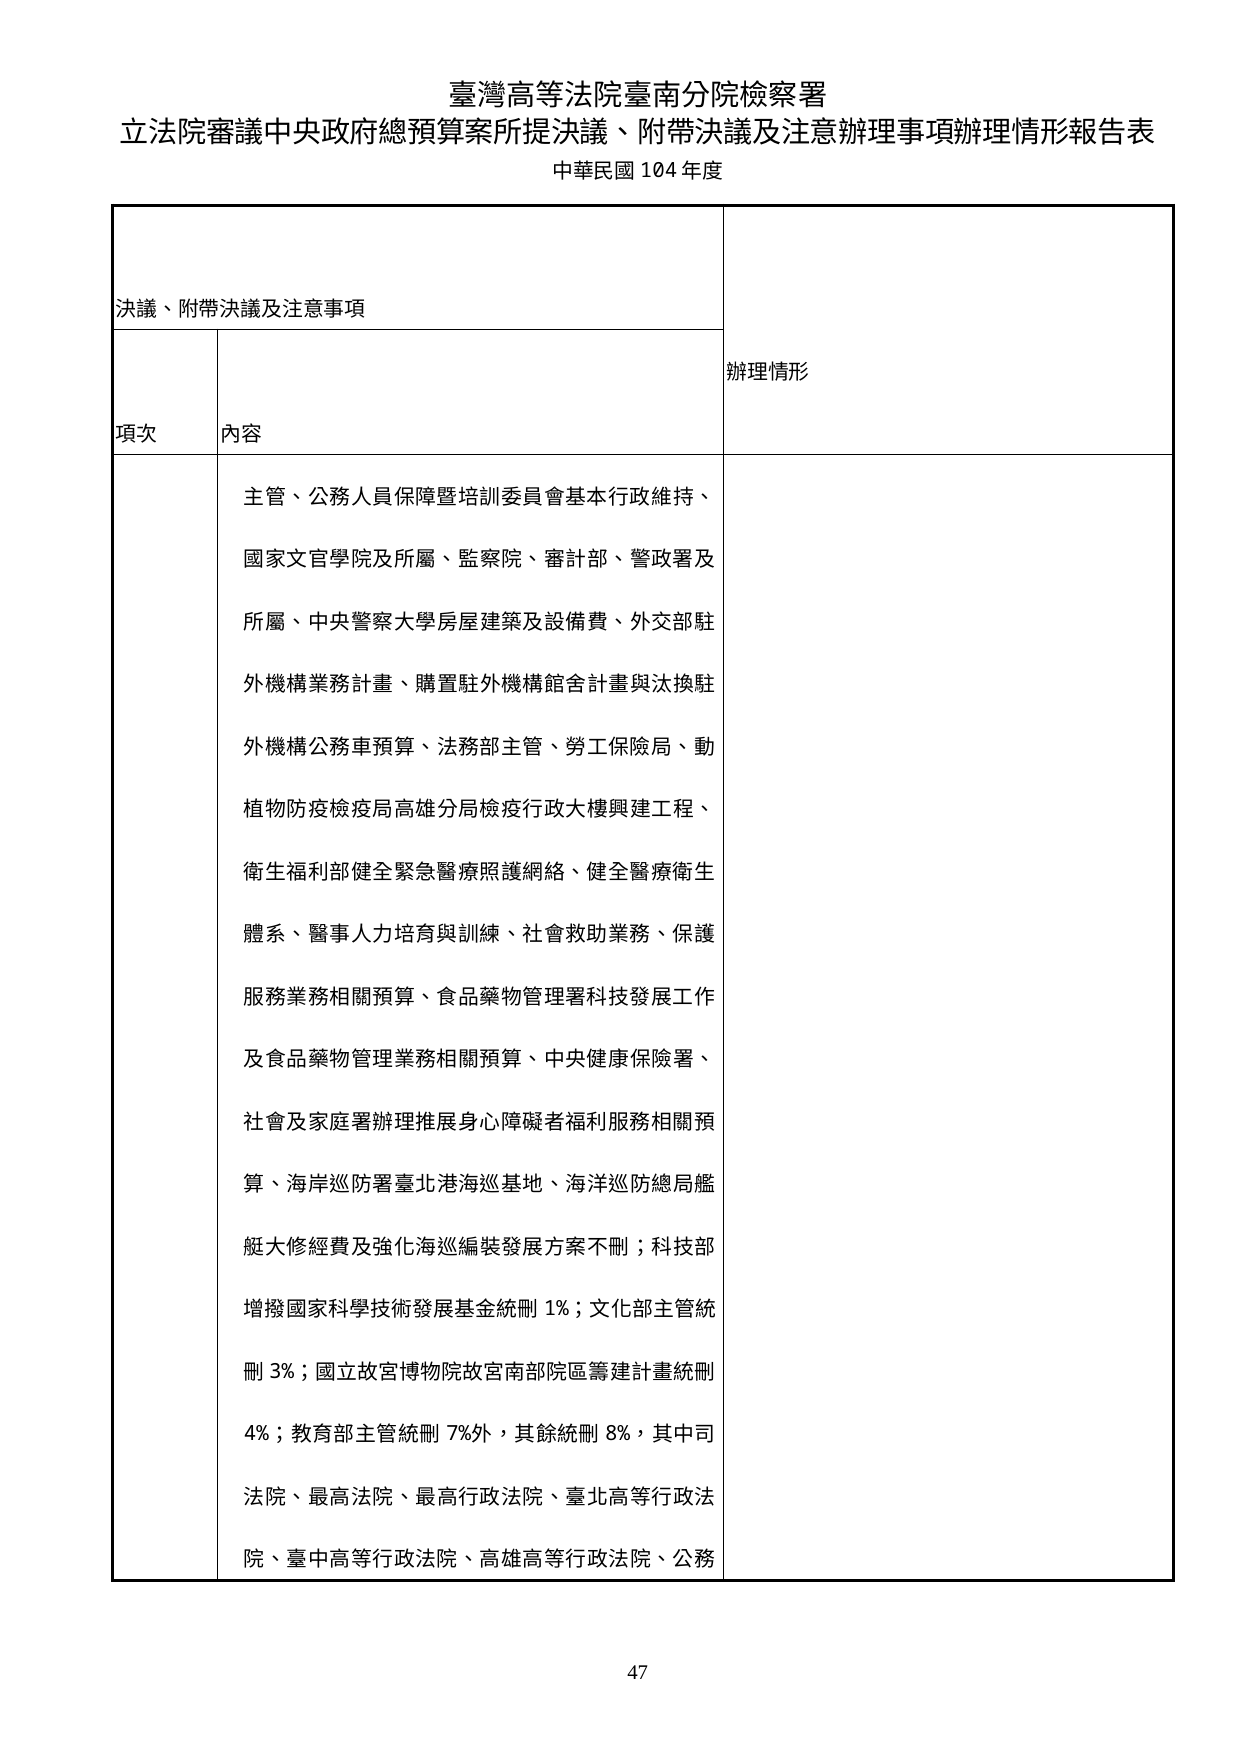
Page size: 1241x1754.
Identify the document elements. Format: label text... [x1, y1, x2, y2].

table_header 決議、附帶決議及注意事項 [114, 207, 723, 328]
table_cell 內容 [218, 330, 723, 453]
table_cell 104年度中央政府總預算案針對各機關及所屬統刪項目如下： 1.油料：統刪30%；另隨同減列交通部辦理離島載客船舶油價補貼0.07億元、公路總局辦理公共運輸油價補貼1.05億元。 2.大陸地區旅費：統刪10%。 3.委辦費：除人事行政總處、公務人力發展中心、中央選舉委員會及所屬、公務人員保障暨培訓委員會、警政署及所屬、外交部主管、教育部主管、法務部主管、勞工保險局、職業安全衛生署危險性機械及設備檢查與管理、動植物防疫檢疫局及所屬屠宰衛生檢查、畜禽藥物殘留檢測及檢疫偵測犬業務、衛生福利部落實長照十年計畫、推動長照服務體系及長照服務網業務相關預算、健全緊急醫療照護網絡、健全醫療衛生體系、醫事人力培育與訓練、推動身心障礙醫療復建網絡、社會救助業務、保護服務業務、規劃建立社會工作專業、推動性別暴力防治相關預算、食品藥物管理署科技發展工作及食品藥物管理業務相關預算、社會及家庭署辦理推展身心障礙者福利服務相關預算、文化部主管不刪；智慧財產局、工業局工業技術升級輔導計畫、標準檢驗局及所屬辦理國家度量衡標準實驗室整體運作與發展及民生化學計量標準計畫統刪1%外，其餘統刪10%，其中大陸委員會、考試院、營建署及所屬、消防署及所屬、入出國及移民署、建築研究所、國防部所屬、財政部、國庫署、交通部、中央氣象局、觀光局及所屬、運輸研究所、農業委員會、茶業改良場、疾病管制署、中央健康保險署、社會及家庭署、新竹科學工業園區管理局及所屬、中部科學工業園區管理局及所屬、保險局改以其他項目刪減替代，科目自行調整。 4.一般事務費：除中央研究院、人事行政總處及所屬、國立故宮博物院、中央選舉委員會及所屬、立法院主管、公務人員保障暨培訓委員會、國家文官學院及所屬、監察院、警政署及所屬、外交部主管、體育署、法務部主管、智慧財產局、工業局工業技術升級輔導計畫、勞工保險局、衛生福利部落實長照十年計畫、推動長照服務體系及長照服務網業務相關預算、健全緊急醫療照護網絡、健全醫療衛生體系、醫事人力培育與訓練、推動身心障礙醫療復建網絡、社會救助業務、保護服務業務、規劃建立社會工作專業、推動性別暴力防治相關預算、食品藥物管理署科技發展工作及食品藥物管理業務相關預算、中央健康保險署、社會及家庭署辦理推展身心障礙者福利服務相關預算、國軍退除役官兵輔導委員會聘用照顧服務員及護理人員相關預算不刪外，其餘統刪5%，其中總統府、國家發展委員會、國家通訊傳播委員會、公務人員退休撫卹基金監理委員會、營建署及所屬、消防署及所屬、空中勤務總隊、國防部所屬、賦稅署、臺北國稅局、高雄國稅局、北區國稅局及所屬、中區國稅局及所屬、南區國稅局及所屬、關務署及所屬、財政資訊中心、教育部、國家圖書館、國立公共資訊圖書館、國立教育廣播電臺、國立海洋科技博物館、中小企業處、交通部、民用航空局、中央氣象局、觀光局及所屬、運輸研究所、原子能委員會、放射性物料管理局、核能研究所、水土保持局、農業試驗所、林業試驗所、種苗改良繁殖場、桃園區農業改良場、花蓮區農業改良場、衛生福利部、社會及家庭署、環境檢驗所、環境保護人員訓練所、海岸巡防署主管、新竹科學工業園區管理局及所屬、證券期貨局改以其他項目刪減替代，科目自行調整。 5.軍事裝備設施、房屋建築、車輛及辦公器具、設施及機械設備養護費：除人事行政總處及所屬、國立故宮博物院、中央選舉委員會及所屬、立法院主管、公務人員保障暨培訓委員會、國家文官學院及所屬、監察院、警政署及所屬、中央警察大學設施及機械設備養護費、外交部駐外機構業務計畫、體育署、法務部主管、衛生福利部落實長照十年計畫、推動長照服務體系及長照服務網業務相關預算、保護服務業務相關預算、食品藥物管理署科技發展工作及食品藥物管理業務相關預算、海洋巡防總局艦艇歲修及機械儀器養護費不刪外，其餘統刪5%，其中國家安全會議、國史館臺灣文獻館、中央研究院、行政院、主計總處、國家發展委員會、考試院、公務人員退休撫卹基金監理委員會、內政部、營建署及所屬、消防署及所屬、入出國及移民署、國防部所屬、財政部、國庫署、賦稅署、臺北國稅局、高雄國稅局、北區國稅局及所屬、中區國稅局及所屬、南區國稅局及所屬、關務署及所屬、財政資訊中心、國家圖書館、國立公共資訊圖書館、國立教育廣播電臺、國立海洋科技博物館、交通部、民用航空局、中央氣象局、觀光局及所屬、運輸研究所、公路總局及所屬、原子能委員會、放射性物料管理局、農業委員會、水土保持局、林業試驗所、特有生物研究保育中心、漁業署及所屬、衛生福利部、疾病管制署、中央健康保險署、環境保護署、環境檢驗所、環境保護人員訓練所、海岸巡防署主管、新竹科學工業園區管理局及所屬改以其他項目刪減替代，科目自行調整。 6.國內旅費：除中央研究院、人事行政總處及所屬、國立故宮博物院、中央選舉委員會及所屬、公務人員保障暨培訓委員會、國家文官學院及所屬、監察院主管、警政署及所屬、體育署、法務部主管、工業局工業技術升級輔導計畫、衛生福利部落實長照十年計畫、推動長照服務體系及長照服務網業務相關預算、健全緊急醫療照護網絡、健全醫療衛生體系、醫事人力培育與訓練、推動身心障礙醫療復建網絡、社會救助業務、保護服務業務、規劃建立社會工作專業相關預算、食品藥物管理署科技發展工作及食品藥物管理業務相關預算、社會及家庭署辦理推展身心障礙者福利服務相關預算不刪外，其餘統刪5%，其中國史館臺灣文獻館、主計總處、國家發展委員會、考試院、內政部、營建署及所屬、消防署及所屬、役政署、入出國及移民署、空中勤務總隊、國防部所屬、賦稅署、臺北國稅局、高雄國稅局、北區國稅局及所屬、中區國稅局及所屬、南區國稅局及所屬、關務署及所屬、財政資訊中心、國家圖書館、國立公共資訊圖書館、國立教育廣播電臺、國立海洋科技博物館、交通部、中央氣象局、觀光局及所屬、運輸研究所、公路總局及所屬、原子能委員會、放射性物料管理局、農業委員會、水土保持局、衛生福利部、疾病管制署、社會及家庭署、環境保護署、環境檢驗所、環境保護人員訓練所、新竹科學工業園區管理局及所屬、檢查局、臺灣省政府改以其他項目刪減替代，科目自行調整。 7.國外旅費：除中央研究院、人事行政總處及所屬、國立故宮博物院、中央選舉委員會及所屬、立法院主管委員國會交流事務費、公務人員保障暨培訓委員會、國家文官學院及所屬、監察院、警政署及所屬、中央警察大學、外交部主管、體育署、法務部主管、衛生福利部落實長照十年計畫、推動長照服務體系及長照服務網業務相關預算、推動身心障礙醫療復建網絡、保護服務業務相關預算、食品藥物管理署科技發展工作及食品藥物管理業務相關預算、社會及家庭署辦理推展身心障礙者福利服務相關預算、文化部主管不刪外，其餘統刪5%，其中行政院、主計總處、國家發展委員會、檔案管理局、飛航安全調查委員會、客家委員會及所屬、考試院、銓敘部、公務人員退休撫卹基金監理委員會、公務人員退休撫卹基金管理委員會、審計部、內政部、營建署及所屬、消防署及所屬、役政署、入出國及移民署、建築研究所、空中勤務總隊、國防部所屬、財政部、國庫署、賦稅署、臺北國稅局、高雄國稅局、北區國稅局及所屬、中區國稅局及所屬、南區國稅局及所屬、財政資訊中心、教育部、國民及學前教育署、青年發展署、國家圖書館、國立公共資訊圖書館、國立教育廣播電臺、國家教育研究院、國立海洋科技博物館、工業局、標準檢驗局及所屬、智慧財產局、水利署及所屬、中央地質調查所、交通部、民用航空局、中央氣象局、觀光局及所屬、運輸研究所、公路總局及所屬、勞工保險局、勞動力發展署及所屬、職業安全衛生署、勞動及職業安全衛生研究所、僑務委員會、原子能委員會、輻射偵測中心、放射性物料管理局、核能研究所、農業委員會、林務局、水土保持局、農業試驗所、林業試驗所、水產試驗所、畜產試驗所、家畜衛生試驗所、特有生物研究保育中心、種苗改良繁殖場、高雄區農業改良場、漁業署及所屬、動植物防疫檢疫局及所屬、農糧署及所屬、衛生福利部、疾病管制署、中央健康保險署、社會及家庭署、環境檢驗所、環境保護人員訓練所、新竹科學工業園區管理局及所屬、中部科學工業園區管理局及所屬、南部科學工業園區管理局及所屬、檢查局、臺灣省政府、臺灣省諮議會、福建省政府改以其他項目刪減替代，科目自行調整。 8.出國教育訓練費：除中央研究院、人事行政總處及所屬、中央選舉委員會及所屬、公務人員保障暨培訓委員會、國家文官學院及所屬、警政署及所屬、外交部駐外機構業務計畫、法務部主管、食品藥物管理署科技發展工作及食品藥物管理業務相關預算、文化部主管不刪外，其餘統刪5%，其中主計總處、國家發展委員會、公平交易委員會、飛航安全調查委員會、消防署及所屬、空中勤務總隊、國防部所屬、財政部、關務署及所屬、交通部、中央氣象局、原子能委員會、核能研究所、農業委員會、農業試驗所、水產試驗所、畜產試驗所、家畜衛生試驗所、特有生物研究保育中心、種苗改良繁殖場、臺中區農業改良場、臺南區農業改良場、高雄區農業改良場、花蓮區農業改良場、衛生福利部、疾病管制署、環境保護署、檢查局改以其他項目刪減替代，科目自行調整。 9.設備及投資：除資產作價投資、中央研究院、人事行政總處及所屬、中央選舉委員會及所屬、立法院主管、公務人員保障暨培訓委員會基本行政維持、國家文官學院及所屬、監察院、審計部、警政署及所屬、中央警察大學房屋建築及設備費、外交部駐外機構業務計畫、購置駐外機構館舍計畫與汰換駐外機構公務車預算、法務部主管、勞工保險局、動植物防疫檢疫局高雄分局檢疫行政大樓興建工程、衛生福利部健全緊急醫療照護網絡、健全醫療衛生體系、醫事人力培育與訓練、社會救助業務、保護服務業務相關預算、食品藥物管理署科技發展工作及食品藥物管理業務相關預算、中央健康保險署、社會及家庭署辦理推展身心障礙者福利服務相關預算、海岸巡防署臺北港海巡基地、海洋巡防總局艦艇大修經費及強化海巡編裝發展方案不刪；科技部增撥國家科學技術發展基金統刪1%；文化部主管統刪3%；國立故宮博物院故宮南部院區籌建計畫統刪4%；教育部主管統刪7%外，其餘統刪8%，其中司法院、最高法院、最高行政法院、臺北高等行政法院、臺中高等行政法院、高雄高等行政法院、公務員懲戒委員會、法官學院、智慧財產法院、臺灣高等法院、臺灣高等法院臺中分院、臺灣高等法院臺南分院、臺灣高等法院高雄分院、臺灣高等法院花蓮分院、臺灣臺北地方法院、臺灣士林地方法院、臺灣新北地方法院、臺灣桃園地方法院、臺灣新竹地方法院、臺灣苗栗地方法院、臺灣臺中地方法院、臺灣南投地方法院、臺灣雲林地方法院、臺灣嘉義地方法院、臺灣高雄地方法院、臺灣屏東地方法院、臺灣臺東地方法院、臺灣花蓮地方法院、臺灣宜蘭地方法院、臺灣基隆地方法院、臺灣澎湖地方法院、臺灣高雄少年及家事法院、福建高等法院金門分院、福建金門地方法院、福建連江地方法院、考試院、公務人員退休撫卹基金監理委員會、內政部、役政署、國防部、財政部、賦稅署、臺北國稅局、高雄國稅局、北區國稅局及所屬、中區國稅局及所屬、南區國稅局及所屬、國有財產署及所屬、教育部、國民及學前教育署、國家圖書館、國立公共資訊圖書館、國立教育廣播電臺、國立海洋科技博物館、中央氣象局、觀光局及所屬、運輸研究所、公路總局及所屬、蒙藏委員會、農業委員會、家畜衛生試驗所、環境保護署、環境保護人員訓練所、海洋巡防總局、海岸巡防總局及所屬、金融監督管理委員會、銀行局、證券期貨局改以其他項目刪減替代，科目自行調整。 10.對國內團體之捐助與政府機關間之補助：除法律義務支出、中央研究院、警政署及所屬、外交部、教育部主管、法務部主管、勞工保險局、漁業署捐助各級漁會辦理臺灣地區各漁業通訊電臺營運輔導、衛生福利部捐助財團法人國家衛生研究院發展計畫、落實長照十年計畫、推動長照服務體系及長照服務網業務相關預算、社會救助業務、保護服務業務、健全緊急醫療照護網絡、健全醫療衛生體系、醫事人力培育與訓練、食品藥物管理署科技發展工作及食品藥物管理業務相關預算、中央健康保險署、社會及家庭署辦理長期照顧十年計畫及建置長期照顧服務體系暨推展身心障礙者福利服務相關預算、文化部主管、科技部對國家災害防救科技中心、財團法人國家實驗研究院與國家同步輻射研究中心之捐助不刪；經濟部科技預算、智慧財產局、工業局工業技術升級輔導計畫統刪1%外，其餘統刪5%，其中客家委員會及所屬、內政部、營建署及所屬、國防部所屬、交通部、觀光局及所屬、公路總局及所屬、核能研究所、桃園區農業改良場、動植物防疫檢疫局及所屬、環境保護署、新竹科學工業園區管理局及所屬改以其他項目刪減替代，科目自行調整。 11.對地方政府之補助：除法律義務支出、一般性補助款、教育部主管、法務部主管、衛生福利部落實長照十年計畫、推動長照服務體系及長照服務網業務相關預算、社會救助業務、健全緊急醫療照護網絡、食品藥物管理署科技發展工作及食品藥物管理業務相關預算、中央健康保險署、社會及家庭署辦理長期照顧十年計畫及建置長期照顧服務體系暨推展身心障礙者福利服務相關預算、文化部主管不刪外，其餘統刪5%，其中役政署、觀光局及所屬、動植物防疫檢疫局及所屬、衛生福利部改以其他項目刪減替代，科目自行調整。 12.人事費：除退休退職給付、人事行政總處退休公教人員年終慰問金調整準備、國立故宮博物院、中央選舉委員會及所屬、立法院主管（不含委員問政油料補助費）、公務人員保障暨培訓委員會、國家文官學院及所屬、監察院主管、警政署及所屬、外交部主管、體育署、法務部主管不刪；立法院主管委員問政油料補助費統刪30%外，其餘統刪1%，其中中央研究院、主計總處、公務人力發展中心、地方行政研習中心、檔案管理局、飛航安全調查委員會、公共工程委員會、司法院、最高法院、最高行政法院、臺北高等行政法院、臺中高等行政法院、高雄高等行政法院、公務員懲戒委員會、法官學院、智慧財產法院、臺灣高等法院、臺灣高等法院臺中分院、臺灣高等法院臺南分院、臺灣高等法院高雄分院、臺灣高等法院花蓮分院、臺灣臺北地方法院、臺灣士林地方法院、臺灣新北地方法院、臺灣桃園地方法院、臺灣新竹地方法院、臺灣苗栗地方法院、臺灣臺中地方法院、臺灣南投地方法院、臺灣彰化地方法院、臺灣雲林地方法院、臺灣嘉義地方法院、臺灣臺南地方法院、臺灣高雄地方法院、臺灣屏東地方法院、臺灣臺東地方法院、臺灣花蓮地方法院、臺灣宜蘭地方法院、臺灣基隆地方法院、臺灣澎湖地方法院、臺灣高雄少年及家事法院、福建高等法院金門分院、福建金門地方法院、福建連江地方法院、考試院、考選部、消防署及所屬、役政署、入出國及移民署、建築研究所、空中勤務總隊、國防部所屬、國庫署、臺北國稅局、高雄國稅局、北區國稅局及所屬、中區國稅局及所屬、南區國稅局及所屬、國有財產署及所屬、國家圖書館、國立公共資訊圖書館、國立教育廣播電臺、國立海洋科技博物館、水利署及所屬、中央地質調查所、交通部、民用航空局、中央氣象局、觀光局及所屬、運輸研究所、公路總局及所屬、勞動及職業安全衛生研究所、林務局、水土保持局、畜產試驗所、家畜衛生試驗所、茶業改良場、種苗改良繁殖場、桃園區農業改良場、臺南區農業改良場、環境保護署、環境檢驗所、環境保護人員訓練所、海岸巡防署主管、證券期貨局改以其他項目刪減替代，科目自行調整。 13.國庫署「國債付息」減列2 億元。 近來國際原油價格持續重挫，國內汽、柴油價格亦不斷下跌；日前中油再度宣布自2015年1月12日起調降各式汽、柴油價格，其中95無鉛調降為每公升24.6元，較編製104年度中央政府總預算案時按每公升35.1元編列，已有大幅差距；爰予減列104年度中央政府各機關油料費30%；另年度預算執行中，若遇油價大幅波動，則在油料用量之共同標準範圍內，各機關應依以下原則辦理，主計總處並應追蹤控管執行情形： 1.油價下跌時，按實際油價覈實列支，結餘部分並不得移為他用。 2.油價大幅上漲，致所須經費不足時，得以各機關第一預備金支應；若嚴重不敷，得申請動支第二預備金。 針對104年度中央政府總預算中有關「自由經濟示範區」相關預算共計編列75億9,945萬5,000元，包括：國家發展委員會編列1,670萬元、經濟部智慧財產局編列20萬元、行政院農業委員會編列3億8,573萬元、衛生福利部編列1億4,600萬元、經濟特別收入基金1,000萬元、桃園國際機場股份有限公司6,400萬元、臺灣港務股份有限公司34億3,715萬1,000元、航港建設基金35億3,477萬4,000元、農業特別收入基金490萬元。 經查，「自由經濟示範區規劃方案」於102年8月啟動第1階段推動計畫，自貿港區為自由經濟示範區第1階段之核心，惟推動效益卻未如預期，無法彌補我國港埠整體進出口貨物流失量，且入駐港區事業數及進用員工人數未見成長，此外，再以我國自由貿易港區歷年來入駐港區事業家數及進用員工人數觀之，推行自由貿易示範區計畫後，入駐港區事業數及進用員工人數亦未見明顯成長；另示範區104年度關鍵績效指標考核面向不足，且跨機關間衡量標準不一，有欠妥適。 另，有鑑於「自由經濟示範區規劃方案」尚未三讀通過，各部會即逕自編列該預算執行計畫，實有未當。事實上，就政府不斷宣傳國際的案例：韓國仁川自經區言之，現已證明也將面臨推動困難之困境，事實上，由於外國人移住率過低、招商不易、無法吸引國外資金流入，以及對本國企業限制過多等因素，近年來韓國各界對仁川自經區的發展狀況，出現了諸多的批判。而面對中國上海自貿區實施一年來發現，其光環不但嚴重消退，實施成效更是完全不如預期，但台灣卻為了企圖與中國對接，不斷以此推銷台灣自經區的設立優勢，用錯誤的觀念及手段，實難以帶動台灣經濟升級，更無法為台灣悶經濟注入新的成長動力，且因示範區特別條例尚未審議通過。準此，除交通部自由港區等海空港建設、國家發展委員會、經濟部、衛生福利部及行政院農業委員會等既有不涉及落實自由經濟示範區特別條例相關預算得編列執行外，其餘不得編列。 鑑於多數財團法人收入來源主要依賴政府之補助與委辦收入，或以行使公權力特定政策任務為設置目的，且各該薪資待遇均已相當優渥。因此，相關福利經費之支用更應撙節，避免造成外界觀感不佳，或有浪費政府資源之嫌。爰自104年度起，各財團法人除應比照公務人員取消交通補助費外，亦不得再發放高層主管之房屋津貼。 根據審計部102年度中央政府總決算審核報告指出，政府捐助之財團法人總計152個，基金總額高達2,423億8,298萬餘元。然諸多財團法人財源自籌能力不足，高度仰賴政府財源挹注；依決算審核結果，152個財團法人102年度營收來自政府捐補助（不含捐助基金）或委辦之金額高達近470億元，超過年度整體收入之50%。其中有60家政府捐補助及委辦經費占其年度收入比例逾50%，當中有42家超過70%，逾90%者亦不在少數。 事實上，許多財團法人或已達成設置任務，或因時空環境變遷致設立目的已不復存在，或功能重疊，或已不具實質效益……，本院審查102年度中央政府總預算案時決議：「……要求各該主管機關於6個月內針對所捐助財團法人之設置目的、工作計畫、經費運用、財務狀況、營運績效等，以及任務已達成、設立目的已不復存在或已無營運實益等之財團法人，應向立法院提出評估報告及退場計畫。」，惟迄今僅見公設財團法人不斷設置，卻未見有退場或整併者；長此以往，不僅浪費行政資源，更將形成政府財政負擔。 爰此，104年度中央政府各機關（含營業及非營業基金）應就所主管財團法人設置任務已達成、或設立目的已不復存在、或已無營運實益、或績效不彰、或性質或業務相近者，提出具體之退場或整併計畫及時程，並向立法院各該委員會報告。 公教人員保險法中訂有「眷屬喪葬津貼（最高3個月薪俸額）」，而全國軍公教員工待遇支給要點中，亦列有眷屬死亡之「喪葬補助（最高5個月薪俸額）」之生活津貼，惟該「生活津貼」之規定，並未有法源依據。 公教人員保險既已有眷屬喪葬給付，實已不須再另行由政府預算編列所謂「喪葬補助」，且補助標準還過於保險給付。其他社會保險，如「勞工保險」，亦係將眷屬死亡之喪葬津貼列入保險給付項目，而未有其他政府補助。基於該「喪葬補助」生活津貼係無償性之補助，與保險給付係立基於「保費」之交付而生之補償不同，不應以「月俸」作為補助標準，況月俸愈高者，反而獲得政府愈多之補助，亦有違常理；現行軍公教人員喪葬補助以事實發生當月之薪俸額做為補助基準尚有斟酌空間，建請行政院於6個月內檢討研議其合理性。 根據行政院主計總處訂定之「用途別預算科目分類定義及計列標準表」第一點規定「各機關應詳實按照所管費用性質，就用途別預算科目定義範圍，確定各項費用應歸屬之科目」。惟查部分機關或對定義範圍未盡清楚，或有明知卻仍未照規定歸類之蓄意，例如，明知須列為委辦費，卻以委辦費每年均會被立法院統刪為由，將相關經費改列為「一般事務費」；或明知實際用途為補助，須於預算書中表列，並於機關網站上揭露，卻以「分攤」經費為由改列為「一般事務費」，逃避監督。爰要求行政院應通令各機關單位確實依照所訂標準編製預算，主計單位並應盡預算編審之責，確實審核；日後經查出有未依規定編製預算者，機關單位首長、相關人員應予懲處。 由於各界對於政府部門帶頭使用派遣人力多所撻伐，行政院於99年即鼓勵行政部門辦理勞務採購時，應優先評估以勞務承攬方式辦理；但從行政院各部會及所屬進用之承攬人力的工作內容觀之，多數工作要派機構仍須直接行使指揮監督權，而各部會卻為配合行政院降低派遣勞工人數之要求，特意忽略派遣與承攬之差別，導致派遣人力人數雖然降低，但勞務承攬卻不斷增加之怪象。 經查，依民法規定：承攬謂當事人約定，一方為他方完成一定之工作，他方俟工作完成，給付報酬之契約，在承攬業者依承攬契約而指派所屬勞工（擔任履行輔助人）至定作人處提供勞務之場合；勞動承攬外觀上似乎與勞動派遣相近，但二者間主要差異在於：承攬業者並未將指揮監督權讓與定作人，而勞動派遣部分，要派機構則可直接指揮監督使用派遣勞工。 勞動部為勞政最高主管機關，未明確定義派遣及承攬造成各界多有誤解，已屬失職；而行政院對勞務承攬不斷增加之怪象，非但視而不見，且昧於事實，放任各部會將應運用勞動派遣人力之事項，任意以勞動勞務承攬為之，尤屬不該。 爰要求行政院應： 1.責成勞動部明確定義勞動派遣與勞務承攬，並提出相關檢討報告及改善計畫與具體實施期程。 2.責成勞動部會同人事行政總處，訂定「行政院運用勞動派遣及勞務承攬之應行注意事項」。 3.於104年度起逐步要求各部會通盤檢討勞務採購時勞動派遣及勞務承攬人力運用之需求。 4.依勞動部之定義，於105年度起中央政府總預算書內明列勞動派遣及勞務承攬人力實際運用情況。 依據職業安全衛生法第6條第1項第14款明文規定，雇主應針對防止為採取充足通風、採光、照明、保溫或防濕等引起之危害，提供勞工必要的安全衛生設備及措施。同法第26條亦規定，事業單位以其事業之全部或一部分交付承攬時，應於事先告知該承攬人有關事業工作環境、危害因素既本法及有關安全衛生規定應採取之措施。 查承攬立法院院區清潔廠商第一社會福利基金會卻只提供員工短袖制服，即便寒流低溫特報，員工在戶外低氣溫環境工作只能自行添加薄長袖衣物於短袖衣服內，與其他在院區內行走身著保暖外套其他人員相較保暖性不足。顯然，立法院與基金會要求員工於低氣溫戶外工作，基金會未提供任何禦寒保護措施，立法院也未善盡告知督促之責任。 次查政府採購網統計資訊，第一社會福利基金會亦承攬多家公家機關清潔勞務採購案，包含監察院、科技部、高速公路局北區工程處、衛生福利部國民健康署等等中央政府機關單位。 為避免基層勞工因工作遭逢職業傷病，政府機關應依職業安全衛生法，善盡事業單位督促承攬商符合相關法令之責任，爰要求各政府機關應優先督促清潔勞務承攬商針對戶外工作之員工提供防風保暖之制服。 行政院消費者保護委員會自101年被前行政院長江宜樺降級為行政院消費者保護處後，功能不彰，未能確實保護消費者，在歷次食安風暴中，也未能發揮領頭羊角色保護消費者權益、提出團體訴訟，顯見當初行政院組改決策之不當。尤其現行產業類別多元、消費項目與爭議更是日新月異，消費者保護法裡的定型化契約範本早已不符時代所需，許多民眾根本不知道消費者保護法能申訴及調解消費爭議，遠不如媒體的爆料專線。爰要求行政院應強化消費者保護處職能，並與食安辦公室定期溝通協調，定期就特定產品稽查，以維護消費者權益。 行政院各部會每年皆編列龐大數額之捐、補助費，有的部會之捐、補助費幾乎占其整體預算九成。其中有為數不少的捐、補助費，係對團體及私人補助，惟如此龐大金額之預算，許多部會及所屬卻未於官方網站設有專區，致民眾及團體無法簡便查詢到所需之申請捐、補助費規定，而經常錯失申請時機，甚或因不知有相關捐、補助費，致使本身權益受損。為便利人民共享及公平利用政府資訊，保障民眾知的權利，爰要求行政院及所屬應要求各部會應將「申請捐、補助費用之相關辦法」列入網頁「政府資訊公開」專區內，以利民眾查閱。 行政院於93年為建立公報制度，統一刊載行政院及所屬各機關涉及人民權益之法令等重要事項，以達政府資訊主動公開及保障人民權益之目的，特發行「行政院公報」，並建置「行政院公報資訊網」。惟查該網站部分法規命令、行政規則等修正發布之資訊，並未檢附條文總說明及對照表，人民難以得知政府機關修正之理由與必要性。爰要求行政院公報未來刊載法規，應一併檢附條文總說明及對照表，以便利人民共享及公平利用政府資訊，保障人民知的權利，增進人民對公共事務之瞭解、信賴及監督，並促進民主參與。 為避免濫用政府預算播送形象廣告違反行政中立原則並影響選舉公平，總統副總統任期屆滿前一年內，政府政令宣導廣告應限於社會治安維護、交通秩序疏導、災害防救、傳染病防治、環境保護、節約能源或新法令及政策實施等之宣導廣告，不得播送其他政治性宣導廣告。鑑於原住民族及離島等地區因地理環境特殊，受限於交通不便，醫療資源及健康照護服務相較台灣本島，普遍有不充足與不完善之情形。為使該等地區民眾獲得平等之完善醫療與照顧，104年度中央政府總預算案中有關「原住民族及離島地區醫療、照護、保健相關服務所需及資源建置之相關預算」，請行政院責成主計總處及相關機關覈實配賦額度。 有鑑於臺大醫院兒童醫院已於103年8月1日正式開幕，肩負國家社會大眾之深刻期望，基於兒童是國家未來的重要棟樑，其健康代表著國家未來的競爭力，惟面對少子化問題日益嚴重的台灣，兒童健康問題卻仍未受到政府高度重視。基此，為落實臺大醫院兒童醫院提供國家級兒童醫療服務、研究及教學之任務，特建請教育部與衛生福利部自104年度起，應於業務計畫中，匡列預算納入兒童醫學相關研究主題（例如：一般兒科教學研究、兒童急診教學研究、兒童不當對待（虐待）教學研究、兒童健康褔祉指標教學研究、兒童社區醫學教學研究、青少年醫學教學研究……等等相關研究），並提撥一定比例預算、專款專用做為兒童醫院之臨床教學研究用途，以培養我國兒童醫療與保健人才、照顧轉診難症兒童，及增進我國兒童健康及福祉，並提高我國兒童醫療照顧水準，落實臺大醫院兒童醫院捍衛國家兒童健康之使命。 中華民國104年度中央政府總預算案，有關公務部分各單位預算之審查，歲入、歲出之各款、項、目涉及附屬單位預算營業及非營業部分（如營業盈餘或作業賸餘繳庫等項目），審查報告本應予「暫照列，俟附屬單位預算審議確定，再行調整。」惟倘委員會在審查時，已就該部分預算作成實質上之增刪調整或相關決議，審查總報告仍應尊重委員會審查結果，並予照列。 台灣糖業股份有限公司、台灣中油股份有限公司、台灣電力股份有限公司、台灣自來水股份有限公司四家公司100年度經營績效獎金適用96年修正之「經濟部所屬事業經營績效獎金實施要點」辦理。 附屬單位預算涉及本署應辦部分 通案決議部分 經查「政府資訊公開法」第七條規定，略以：下列政府資訊，除依第十八條規定限制公開或不予提供者外，應主動公開……五、施政計畫、業務統計及研究報告。……前項第五款所稱研究報告，指由政府機關編列預算委託專家、學者進行之報告或派赴國外從事考察、進修、研究或實習人員所提出之報告。 又查，本院審查96年度中央政府總預算案通過之通案決議：(八)自96年度起，中央各行政單位應依「政府資訊公開法」第七條規定，應將預算及決算書、由政府編列預算所完成之研究報告等在網上公布，供全民查閱、(十)鑑於政府資訊公開法已於民國94年12月28日公布施行，各政府機關均應主動公開其行政資訊，爰建議於各機關之入口網站增加「政府資訊公開」之單一窗口，使政府資訊更為公開透明，讓民眾更方便參與政府之政策。而行政院及所屬各機關每年度皆編列龐大預算，委託相關研究單位進行研究計畫，但其中卻有極多研究結果並未主動公開，且常以政府資訊公開法第十八條規定為由，限制公開甚至不予提供，但此種作法，恐將影響民眾查詢之便利性，且有政府部門刻意製造民眾參與政府政策之障礙之嫌。綜上，爰要求行政院及所屬各機關： 1.限制公開甚至不予提供之委託研究計畫，應將不適合公開之部分去除後，仍應於官網之政府資訊公開。 2.應針對研究報告進行盤點，且日後應依相關法規及立法院決議主動公開。 分組審查決議部分 法務部鑑於人道，對陳前總統水扁成立醫療鑑定小組，是否可以保外就醫，我們希望基於人道精神，對凡是現在監獄服刑之受刑人如患有重疾者，應一體適用，從寬認定保外就醫。 「法務部矯正機關作業基金收支保管及運用辦法」第5條規定：「本基金之用途如下：(1)擴充及改良各項作業設備之支出。(2)銷貨、勞務成本之支出。(3)收容人因作業發生傷病、死亡之慰問金。(4)依法提撥補助、獎勵之支出。(5)收容人技能訓練之支出。(6)補助收容人及其家屬醫療、教育及生活照顧之支出。(7)補助犯罪被害人及其家屬醫療、教育及生活照顧之支出。(8)管理及總務支出。(9)其他有關支出。」其中，有關改善收容人醫療、生活設施及技訓設備、補助收容人疾病醫療費用，以及收容人沐浴及炊場所需燃料等經費，應回歸法務部矯正署公務預算，不應再於該基金編列之。爰建請法務部應儘速研議修正「法務部矯正機關作業基金收支保管及運用辦法」。 二、分組審查決議部分： 行政院主管涉及本署應辦部分 妥善運用預算法第4條所列之非營業特種基金，有助於提升行政效率、提供特定政事穩固的財務規模與衡平不同社會價值。惟我國非營業特種基金數目繁多，非但未配合中央政府組織改造予以檢討，其收支更時有違反預算法或替代普通基金而形成所屬機關「小金庫」等情事。矧非營業特種基金之舉借，近年對我國財政紀律產生嚴重影響。爰要求行政院於1個月內，要求各部會檢討所屬非營業特種基金之必要性，並於提送105年中央政府總預算時，說明非營業特種基金整併成果及規劃。 鑑於台灣市場資訊規模遠遜於國外，而國外軟體經常以適合其國內發展之軟體直接套用於國外購買者，並未能實際符合我國實際需求，殷鑑於此，政府應積極獎勵國內軟體業的發展，制定相關方案；目前僅有經濟部為了扶植協助國內軟體產業免於國際大廠的扼殺，已於2014年8月成立軟體採購平台，目的是要讓國內軟體業能在面對國際廠商時有更多的條件可以有平等交流的空間與機會；鑑於國內軟體產業面臨的環境較為惡劣，以及資安軟體產品事涉防護國家安全性質，行政機關在購買資安通訊產品時，應優先採購國內產品，以扶植國內軟體產業之發展，利於提升企業競爭力，也能鼓勵優秀人才留在國內。 司法及法制委員會歲入涉及本署應辦部分 104年度各地方法院檢察署（以下簡稱各地檢署）於「罰款及賠償收入─沒入及沒收財物」科目下，編列緩起訴處分金計13億2,257萬7,000元及認罪協商判決金計3,395萬6,000元，合計13億5,653萬3,000元。經查，104年度所編列緩起訴處分金及認罪協商判決金收入，均低於先前年度實際收入金額，考量近年來該等指定支付金額呈逐年成長趨勢，104年度所編相關收入預算數顯有偏低之虞，應確實依刑事訴訟法規定辦理。 依據103年6月4日修正公布之刑事訴訟法相關規定，緩起訴處分金及認罪協商判決金之全部收支，應納入政府預算體系，該等收入應全數由各地檢署編列歲入預算繳庫。然各地檢署於104年度「罰款及賠償收入─沒入及沒收財務」編列之緩起訴處分金及認罪協商判決金相關收入預算數總計13億5,653萬3,000元，雖已高於102年度決算數及103年度法定預算數；惟以歷年來緩起訴處分金及認罪協商判決金指定支付國庫、公益團體、地方自治團體之總金額觀之（如下表），該等指定支付金額已由96年度之9億1,785萬元，逐年成長至101年度之17億6,528萬元、102年度之18億8,945萬元，除每年度成長率介於3%至37%之間外，自100年度起，每年更呈數億元之增加趨勢。顯見104年度相關收入預算有低估之嫌，爰要求各地方法院檢察署應予檢討改進。 96至102年度緩起訴處分金及認罪協商判決金指定支付金額一覽表 單位：新臺幣千元 據財政部國有財產署提供之資料，截至103年6月底止，法務部及所屬機關經管宿舍共計4,005戶，其中低度利用戶數727戶，比重近二成；且依法務部統計資料，截至102年底止，法務部及所屬機關經管宿舍共計3,966戶，包含首長宿舍32戶、多房間及單房間職務宿舍各2,213戶及1,418戶、眷屬宿舍303戶，其中空置待借用宿舍為首長宿舍7戶、多房間及單房間職務宿舍分別為490戶及330戶，共計827戶仍空置待借用，比重逾二成，足見未能妥適運用宿舍資源。且法務部主管之104年度預算案編列宿舍修繕費894萬3,000元，以及租賃房舍181戶之租金預算5,180萬5,000元，可知104年度宿舍修繕費及宿舍租金共需6,074萬8,000元，對照宿舍管理費歲入預算僅編列757萬9,000元，亦有欠合理。爰此，要求法務部及所屬應檢討現行收取宿舍管理費偏低不足以支應宿舍修繕費之情況，並強化宿舍資源之有效運用，以節省國庫支出。 法務部主管「其他收入─雜項收入─其他雜項收入」科目下，編列借用宿舍者扣回房屋津貼1,905萬4,000元及宿舍管理費757萬9,000元，合計2,663萬3,000元。惟查，法務部及所屬機關經管宿舍中，有近二成低度利用及不乏空置待借用情事，且收取宿舍管理費偏低，已不敷支應宿舍修繕費，加以尚有部分檢察機關另編列預算支應檢察官職務宿舍租金，實有欠當，應檢討收費標準及閒置待用宿舍之運用。 法務部主管 法務部各檢察署第2目「檢察業務」合計5億9,650萬6,000元，凍結十分之一，並就以下5項提案理由，向立法院司法及法制委員會報告並經同意後，始得動支。 1.長久以來，民眾對法官與檢察官處理案件之公平公正性觀感不佳，依據國立中正大學犯罪研究中心103年上半年度全國民眾犯罪被害暨政府維護治安施政滿意度調查，針對「民眾對檢察官審理案件公平公正性的觀感」之調查結果，103年上半年度對於檢察官「不相信」及「完全不相信」的比例雖較102年的76.7%略有降低，但仍高達71%，對於本委員會一再要求法務部檢討民眾對於檢察官濫權起訴、問案態度偏頗、特定偏見等情形之改善顯然未積極督導各檢察署落實執行。俟法務部提出具體改善措施之專案報告再決定動支。 2.我國檢察官與法官固然均具有應中立客觀以發現真實、保障人權之義務，然刑事訴訟制度歷經十餘年之修正，已更明顯的朝向當事人進行方向發展，且檢察官仍帶有一定程度之行政官色彩，受檢察一體之拘束，審檢角色差距將日漸擴大。 現行制度下，檢察署組織依附於《法院組織法》，而檢察官人事制度準用《法官法》。而法曹養成亦有「審檢不分訓」、注重期別等問題；另外，檢察系統獨特之檢察一體亦需搭配書面指揮制度，始可明確達到基層檢察官與具指揮監督權之長官權責相符。為進一步落實審檢分立原則，並確立檢察官職權行使之依據及其定位，法務部實有必要儘速研擬《檢察署組織法》及《檢察官法》。 爰請法務部提出《檢察署組織法》及《檢察官法》草案是否可行之評估報告，並就《法院組織法》第92條明定之「書面指揮制度」具體執行情況提出說明及統計數據，向立法院司法及法制委員會及提案委員報告經同意後，始得動支。 3.鑑於近年來檢察官濫行起訴、上訴、限制人身自由等問題漸受重視，監察院公布之監察成果，多次指出檢警多項重大瑕疵，包括破壞案發現場、刑求逼供、疲勞訊問、疏未蒐集及隱匿重要證據、未遵守標準作業程序，及刑事訴訟法第2條「於被告有利不利之情形均應注意」之規範等，不但影響司法信譽，更嚴重侵害人民權益。 又立法院司法及法制委員會曾多次通過提案，要求法務部研擬檢察官濫行起、上訴之具體行政管考或其他措施，迄今均無下文；法務部雖聲稱將了解各該起、上訴情形，卻又僅以「法律見解不一」一語帶過，無異於認為檢察官起、上訴被法院駁回，全部都是法院的問題，不需設計內部管控機制。監察院多次指出檢察官辦案未依照標準作業流程、隱匿證據等問題，顯見法務部對上述濫權或疏失情形，並不重視。 爰請法務部針對檢察官濫用起訴、上訴、不起訴及強制處分等裁量權之情形，歸納類型並建立判斷標準及具體之究責、管考措施，並向立法院司法及法制委員會及提案委員報告經同意後，始得動支。 4.101年法務部成立「逐步廢除死刑研究推動小組」，並於新聞稿中肯認廢除死刑是法務部終極目標，雖因社會尚未達成共識而未推行相關法案，但揭示小組成立目的係就廢除死刑議題凝聚民意共識、消弭民眾疑慮並進而研擬規劃配套措施及死刑替代方案。又法務部早在96年即已委託中研院做成「廢除死刑暨替代方案之研究」報告，卻未見有任何進一步的政策研擬及制訂，甚為可惜。 爰請法務部就前揭各項問題規劃政策推動方向及提出具體措施，並向立法院司法及法制委員會及提案委員報告，經同意後，始得動支。 5.最高法院檢察署104年度歲出預算第2目「檢察業務」項下編列5,965萬6,000元，預期發揮檢察功能，達到除奸發伏，確保人民權益及社會安寧。惟經查，台灣司法錯／誤判之情況頻仍，打擊民眾對司法信心，並損害人民基本法益。依《刑事訴訟法》第2條規定，實施刑事訴訟程序之公務員，就該管案件，應於被告有利及不利之情形，一律注意；再依同法第427條，檢察官得為受判決人之利益聲請再審。因此，如何確保每一位遭司法定罪之被告確屬有罪，不讓無辜被告冤枉入獄，亦是檢察官之職責所在。 近來科技日新月異，隨著DNA鑑定技術之進步，有越來越多無辜被告重獲平反，國外也陸續開始由官方建立刑事案件覆審機制，找出誤判案件，為被告爭取平反。以美國費城為例，美國費城檢察署即於今年4月成立專案小組，專司調查可能誤判的案件，並展開定罪後救濟。紐約郡檢察署、達拉斯郡檢察署等，也成立Conviction Integrity Unit（完善定罪小組）調查可能遭誤判的確定案件，以維持刑事體系之正當性，區分真正罪犯並讓無辜者獲得平反。 反觀我國，江國慶案、蘇建和案等三人、陳龍綺案等冤案得以平反，均係在民間團體之集結協助下經歷十餘年之奮鬥，始能盼得遲來的正義，而仍有不知其數之無辜被告申冤無門。為確保司法正義之實現，不讓無辜被告求助無門，我國檢察體系實有必要引進國外經驗，建立前述公正客觀的刑事案件覆審機制，調查探究冤獄誤判背後所造成之原因，並尋找能有效改善錯誤定罪的補救途徑以及預防對策。 爰請法務部成立「刑事案件覆審小組」並研擬具體覆審標準，向立法院司法及法制委員會報告及提案委員報告，經同意後，始得動支。 立法院決議獎金之發放「應以法律明定」，法務部及所屬機關編有獎勵工作人員之「其他業務獎金」部分，請人事行政總處及銓敘部儘速研擬提出獎金法制化之法案，送立法院審議。 法務部主管104年度編列查緝毒品、毒品犯罪防制、毒品危害防制等業務所需經費及差旅費計4,271萬3,000元，鑑於我國毒品犯罪人數高居各類罪名之首位，且毒品成癮性高，不易根治，隨著時間推移，毒品犯罪人數增加，而目前毒品犯罪有8成集中於24歲至49歲之青壯年，一旦毒品犯罪年齡下降，將影響國人健康、社會安定及下一代之成長。爰此，要求法務部調查局與各地檢署應積極進行毒品犯罪之查緝活動，截斷毒品來源，以有效遏阻防範國內毒品犯罪。 [218, 455, 723, 1578]
table_header 辦理情形 [724, 207, 1172, 453]
table_cell [724, 455, 1172, 1578]
table_cell 第二項 第三項 第四項 第五項 第六項 第七項 第八項 第九項 第十項 第十一項 第十二項 第十三項 第十四項 第十五項 第十六項 第十七項 第十八項 第八項 第三項 第五項 第十七項 第二十四項 第一項 第二項 第三項 第四項 第一項 第二項 第三項 [114, 455, 217, 1578]
table_cell 項次 [114, 330, 217, 453]
